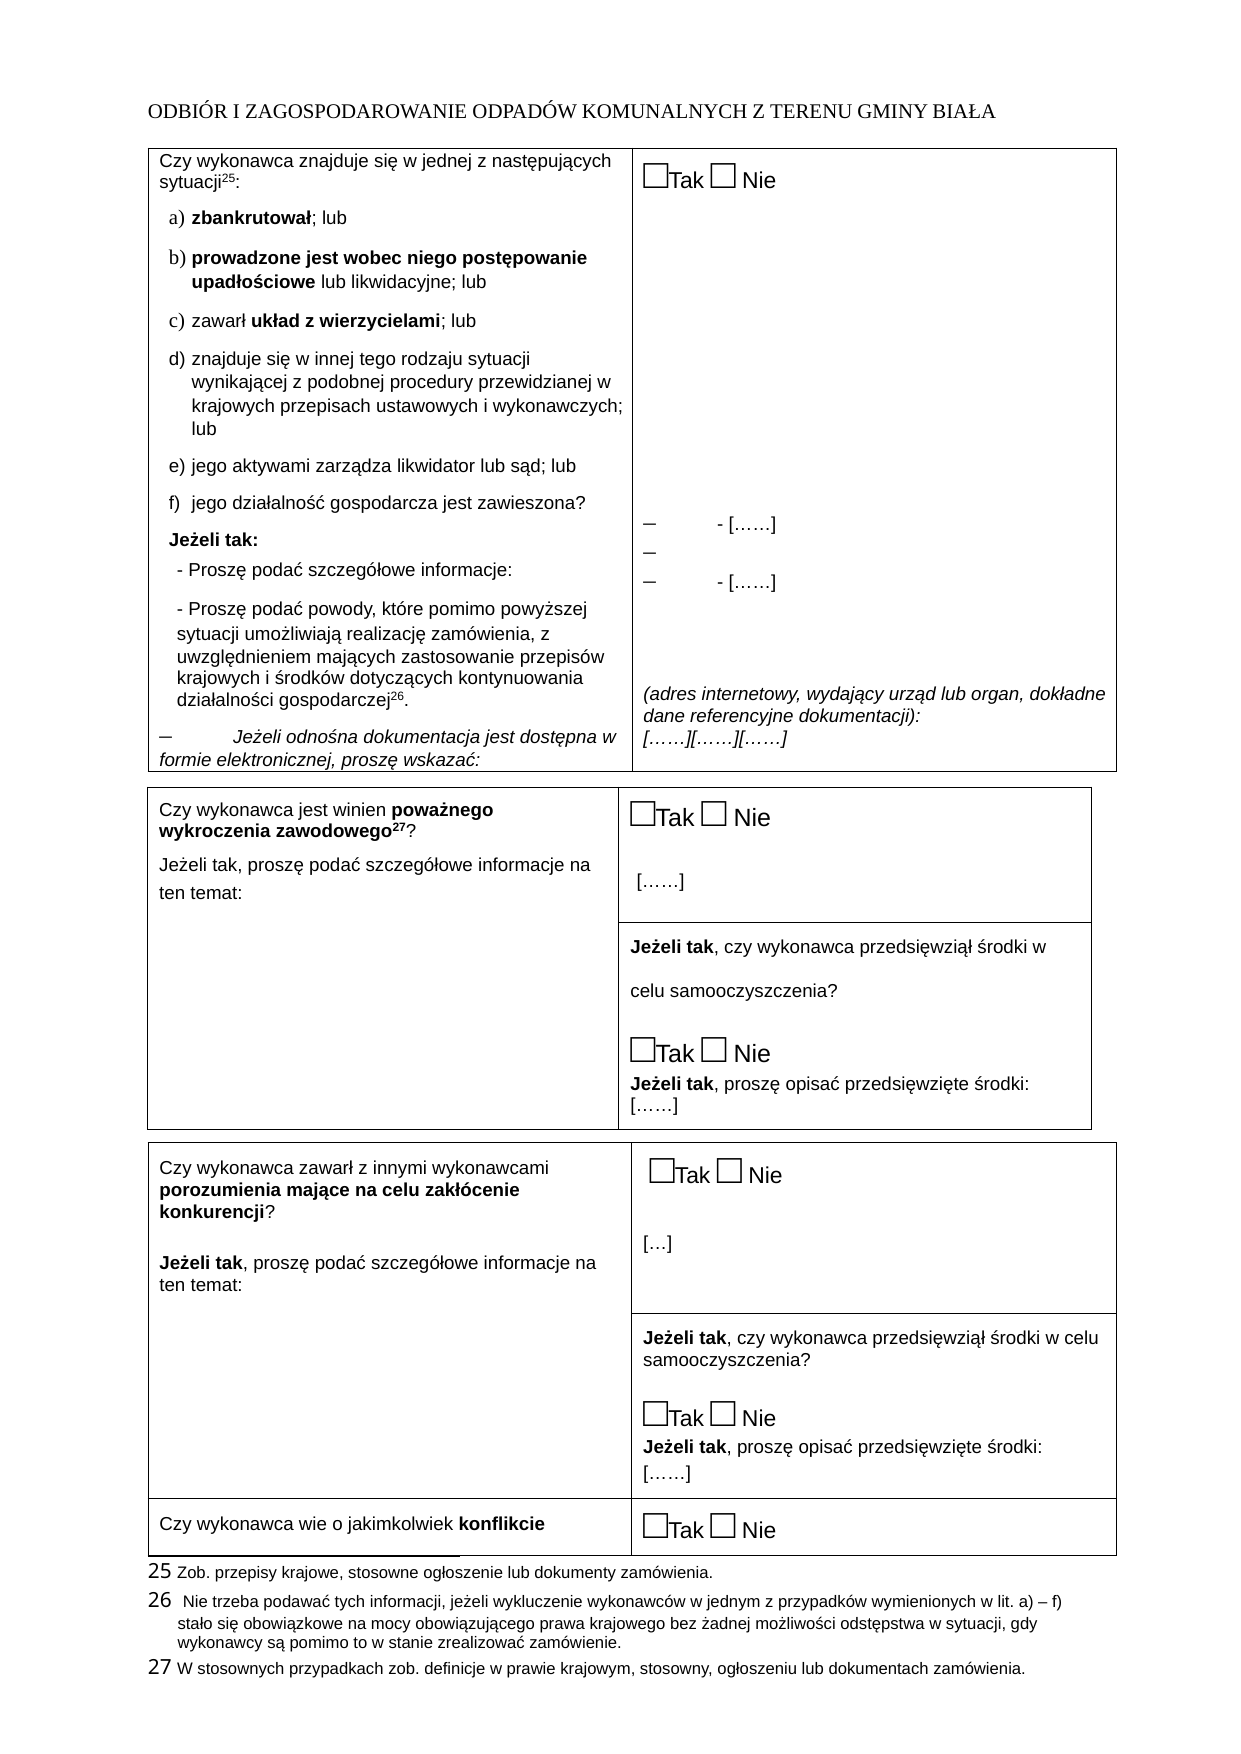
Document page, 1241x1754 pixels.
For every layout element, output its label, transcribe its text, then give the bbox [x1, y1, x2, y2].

table_cell □Tak □ Nie [632, 1499, 1116, 1554]
table_header □Tak □ Nie […] [632, 1143, 1116, 1312]
table_header Czy wykonawca jest winien poważnego wykroczenia zawodowego? Jeżeli tak, proszę podać szczegółowe informacje na ten temat: [148, 788, 618, 922]
table_header Czy wykonawca zawarł z innymi wykonawcami porozumienia mające na celu zakłócenie konkurencji? Jeżeli tak, proszę podać szczegółowe informacje na ten temat: [149, 1143, 631, 1312]
table_cell Jeżeli tak, czy wykonawca przedsięwziął środki w celu samooczyszczenia? □Tak □ Nie Jeżeli tak, proszę opisać przedsięwzięte środki: [……] [619, 923, 1091, 1129]
table_header □Tak □ Nie [……] [619, 788, 1091, 922]
table_cell □Tak □ Nie - [……] - [……] (adres internetowy, wydający urząd lub organ, dokładne dane referencyjne dokumentacji): [……][……][……] [633, 149, 1116, 771]
table_cell Czy wykonawca wie o jakimkolwiek konflikcie [149, 1499, 631, 1554]
table_cell [149, 1313, 631, 1498]
table_cell Czy wykonawca znajduje się w jednej z następujących sytuacji: zbankrutował; lub prowadzone jest wobec niego postępowanie upadłościowe lub likwidacyjne; lub zawarł układ z wierzycielami; lub znajduje się w innej tego rodzaju sytuacji wynikającej z podobnej procedury przewidzianej w krajowych przepisach ustawowych i wykonawczych; lub jego aktywami zarządza likwidator lub sąd; lub jego działalność gospodarcza jest zawieszona? Jeżeli tak: - Proszę podać szczegółowe informacje: - Proszę podać powody, które pomimo powyższej sytuacji umożliwiają realizację zamówienia, z uwzględnieniem mających zastosowanie przepisów krajowych i środków dotyczących kontynuowania działalności gospodarczej. Jeżeli odnośna dokumentacja jest dostępna w formie elektronicznej, proszę wskazać: [149, 149, 632, 771]
table_cell Jeżeli tak, czy wykonawca przedsięwziął środki w celu samooczyszczenia? □Tak □ Nie Jeżeli tak, proszę opisać przedsięwzięte środki: [……] [632, 1314, 1116, 1498]
table_cell [148, 922, 618, 1129]
